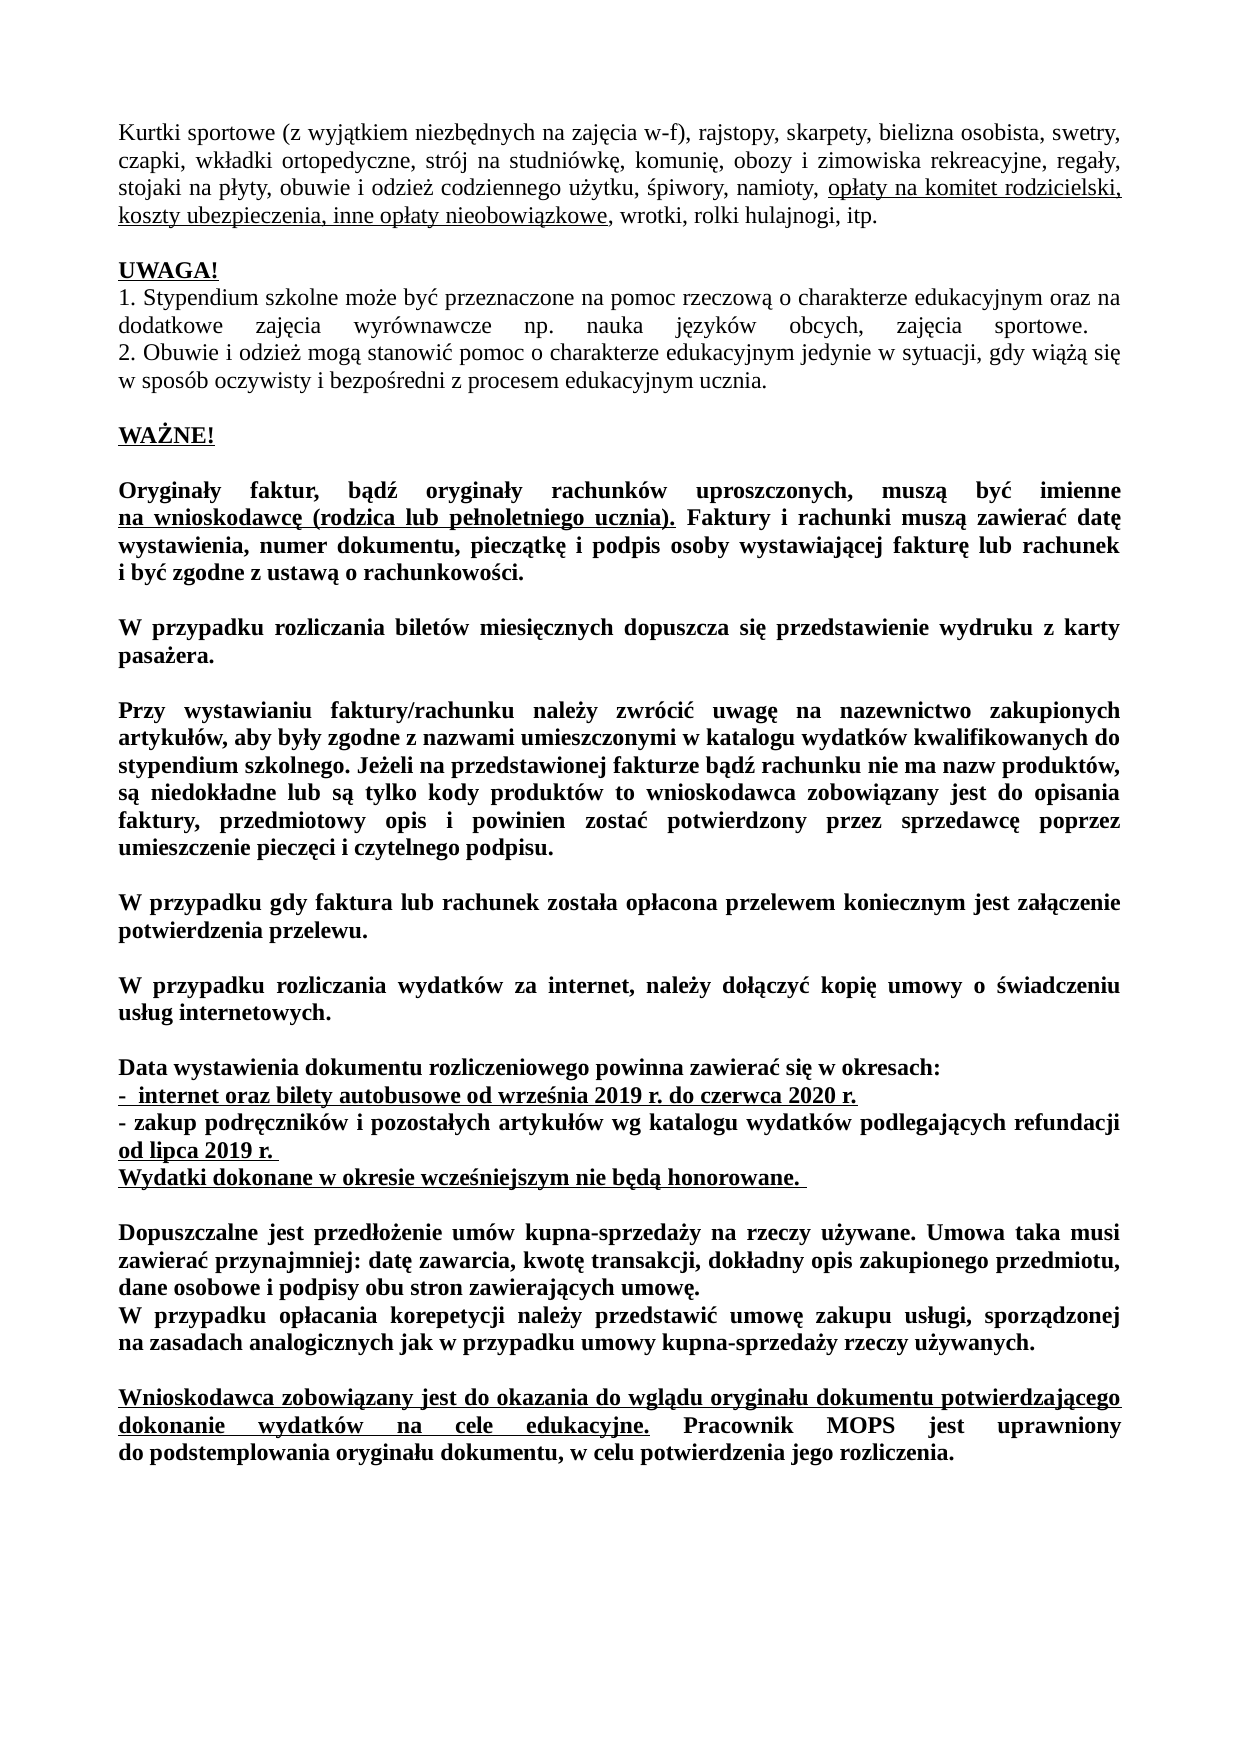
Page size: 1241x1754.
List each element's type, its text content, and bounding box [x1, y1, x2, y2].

text Oryginały faktur, bądź oryginały rachunków uproszczonych, muszą być imienne na wnioskodawcę (rodzica lub pełnoletniego ucznia). Faktury i rachunki muszą zawierać datę wystawienia, numer dokumentu, pieczątkę i podpis osoby wystawiającej fakturę lub rachunek i być zgodne z ustawą o rachunkowości. [118, 476, 1122, 586]
text 1. Stypendium szkolne może być przeznaczone na pomoc rzeczową o charakterze edukacyjnym oraz na dodatkowe zajęcia wyrównawcze np. nauka języków obcych, zajęcia sportowe. 2. Obuwie i odzież mogą stanowić pomoc o charakterze edukacyjnym jedynie w sytuacji, gdy wiążą się w sposób oczywisty i bezpośredni z procesem edukacyjnym ucznia. [118, 283, 1122, 393]
text dokonanie wydatków na cele edukacyjne. Pracownik MOPS jest uprawniony do podstemplowania oryginału dokumentu, w celu potwierdzenia jego rozliczenia. [118, 1408, 1122, 1466]
text W przypadku opłacania korepetycji należy przedstawić umowę zakupu usługi, sporządzonej na zasadach analogicznych jak w przypadku umowy kupna-sprzedaży rzeczy używanych. [118, 1301, 1122, 1356]
text W przypadku rozliczania wydatków za internet, należy dołączyć kopię umowy o świadczeniu usług internetowych. [118, 971, 1122, 1026]
text Dopuszczalne jest przedłożenie umów kupna-sprzedaży na rzeczy używane. Umowa taka musi zawierać przynajmniej: datę zawarcia, kwotę transakcji, dokładny opis zakupionego przedmiotu, dane osobowe i podpisy obu stron zawierających umowę. [118, 1218, 1122, 1301]
text WAŻNE! [118, 421, 1122, 448]
text Wnioskodawca zobowiązany jest do okazania do wglądu oryginału dokumentu potwierdzającego [118, 1383, 1122, 1407]
text - internet oraz bilety autobusowe od września 2019 r. do czerwca 2020 r. [118, 1081, 1122, 1108]
text Wydatki dokonane w okresie wcześniejszym nie będą honorowane. [118, 1163, 1122, 1191]
text Przy wystawianiu faktury/rachunku należy zwrócić uwagę na nazewnictwo zakupionych artykułów, aby były zgodne z nazwami umieszczonymi w katalogu wydatków kwalifikowanych do stypendium szkolnego. Jeżeli na przedstawionej fakturze bądź rachunku nie ma nazw produktów, są niedokładne lub są tylko kody produktów to wnioskodawca zobowiązany jest do opisania faktury, przedmiotowy opis i powinien zostać potwierdzony przez sprzedawcę poprzez umieszczenie pieczęci i czytelnego podpisu. [118, 696, 1122, 861]
text Kurtki sportowe (z wyjątkiem niezbędnych na zajęcia w-f), rajstopy, skarpety, bielizna osobista, swetry, czapki, wkładki ortopedyczne, strój na studniówkę, komunię, obozy i zimowiska rekreacyjne, regały, stojaki na płyty, obuwie i odzież codziennego użytku, śpiwory, namioty, opłaty na komitet rodzicielski, koszty ubezpieczenia, inne opłaty nieobowiązkowe, wrotki, rolki hulajnogi, itp. [118, 118, 1122, 228]
text W przypadku gdy faktura lub rachunek została opłacona przelewem koniecznym jest załączenie potwierdzenia przelewu. [118, 888, 1122, 943]
text - zakup podręczników i pozostałych artykułów wg katalogu wydatków podlegających refundacji od lipca 2019 r. [118, 1108, 1122, 1163]
text UWAGA! [118, 256, 1122, 283]
text W przypadku rozliczania biletów miesięcznych dopuszcza się przedstawienie wydruku z karty pasażera. [118, 613, 1122, 668]
text Data wystawienia dokumentu rozliczeniowego powinna zawierać się w okresach: [118, 1053, 1122, 1081]
